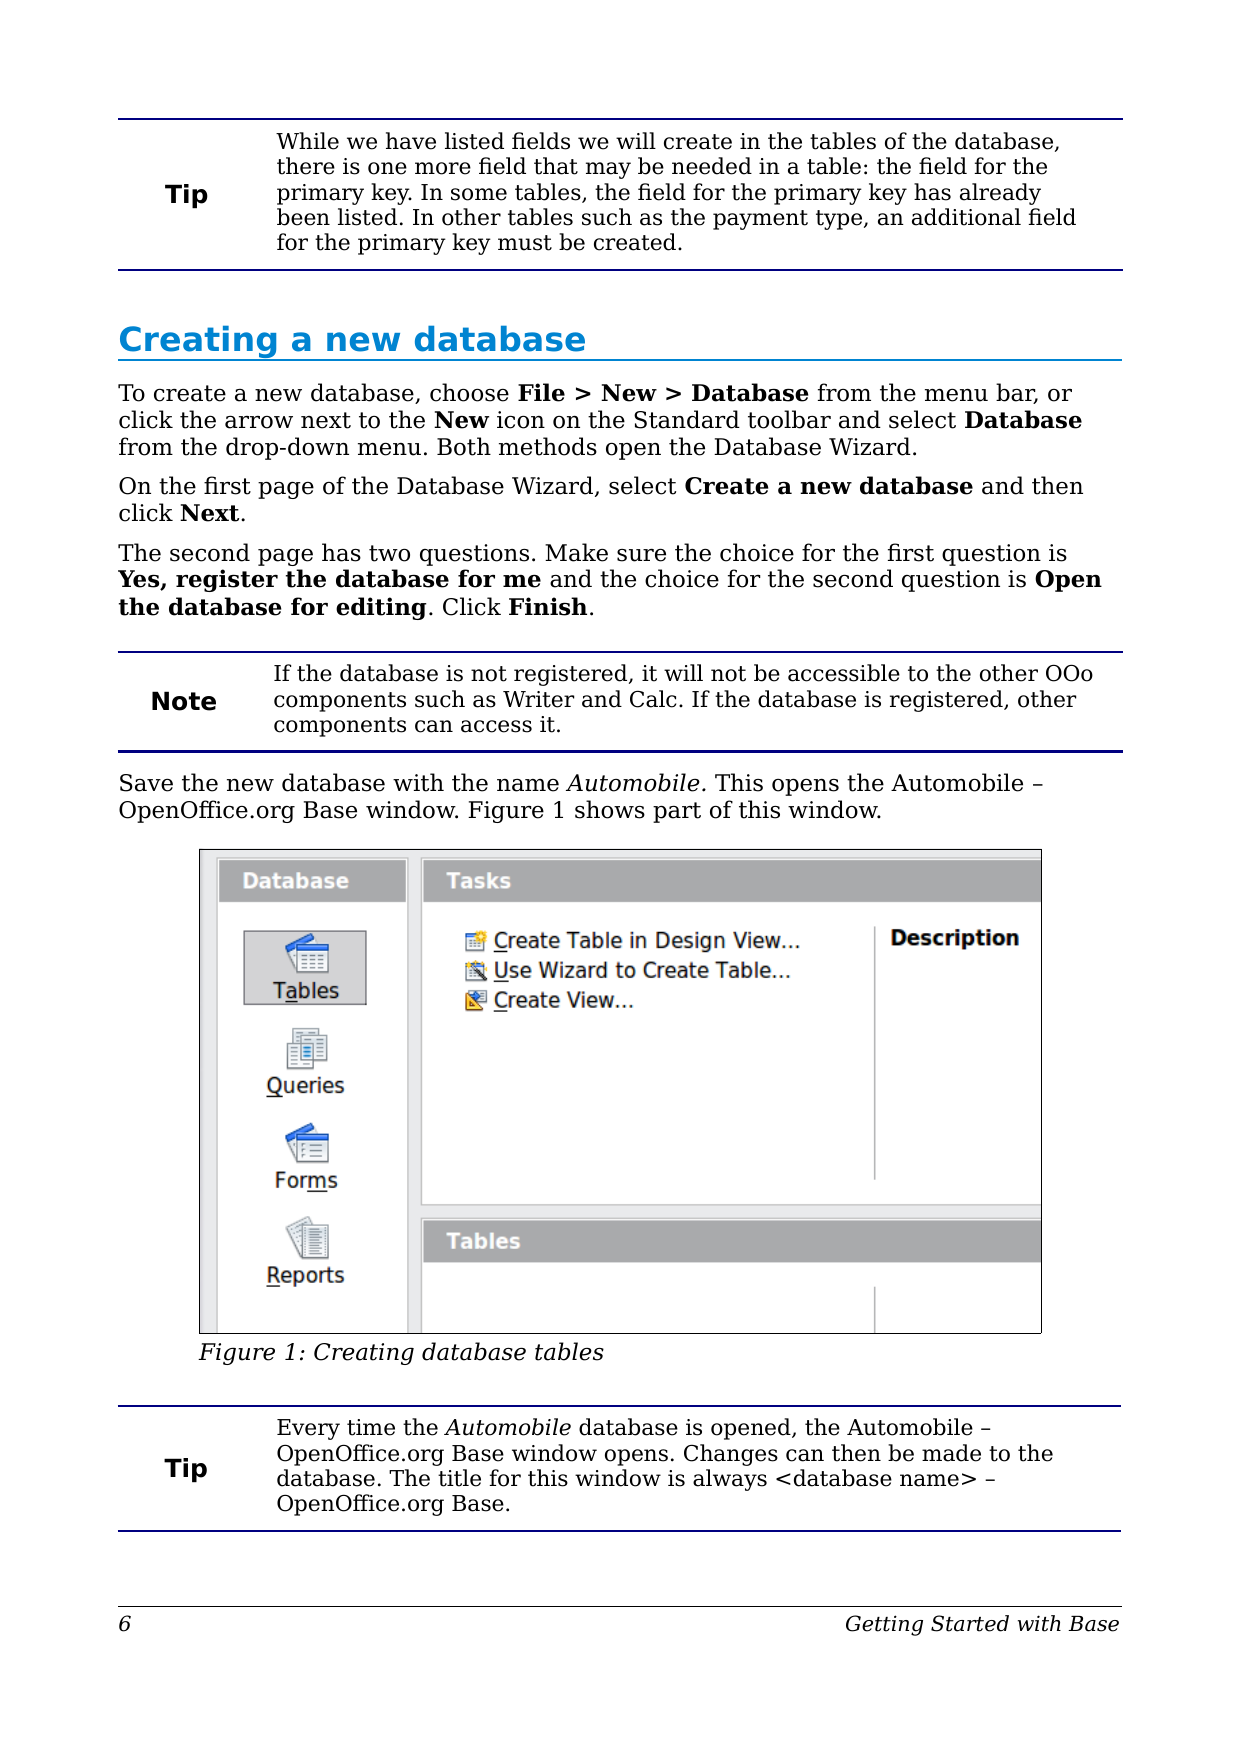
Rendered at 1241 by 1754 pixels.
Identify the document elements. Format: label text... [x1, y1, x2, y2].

table_header Every time the Automobile database is opened, the Automobile – OpenOffice.org Base window opens. Changes can then be made to the database. The title for this window is always <database name> – OpenOffice.org Base. [255, 1407, 1121, 1530]
table_header Tip [118, 120, 255, 269]
picture [200, 850, 1041, 1333]
subtitle Creating a new database [118, 320, 1122, 359]
table_header Tip [118, 1407, 255, 1530]
text Save the new database with the name Automobile. This opens the Automobile – OpenOffice.org Base window. Figure 1 shows part of this window. [118, 770, 1122, 823]
text Figure 1: Creating database tables [199, 1339, 1041, 1366]
text To create a new database, choose File > New > Database from the menu bar, or click the arrow next to the New icon on the Standard toolbar and select Database from the drop-down menu. Both methods open the Database Wizard. [118, 380, 1122, 461]
text On the first page of the Database Wizard, select Create a new database and then click Next. [118, 473, 1122, 527]
text The second page has two questions. Make sure the choice for the first question is Yes, register the database for me and the choice for the second question is Open the database for editing. Click Finish. [118, 540, 1122, 620]
table_header If the database is not registered, it will not be accessible to the other OOo components such as Writer and Calc. If the database is registered, other components can access it. [250, 653, 1123, 750]
table_header While we have listed fields we will create in the tables of the database, there is one more field that may be needed in a table: the field for the primary key. In some tables, the field for the primary key has already been listed. In other tables such as the payment type, an additional field for the primary key must be created. [255, 120, 1123, 269]
table_header Note [118, 653, 249, 750]
